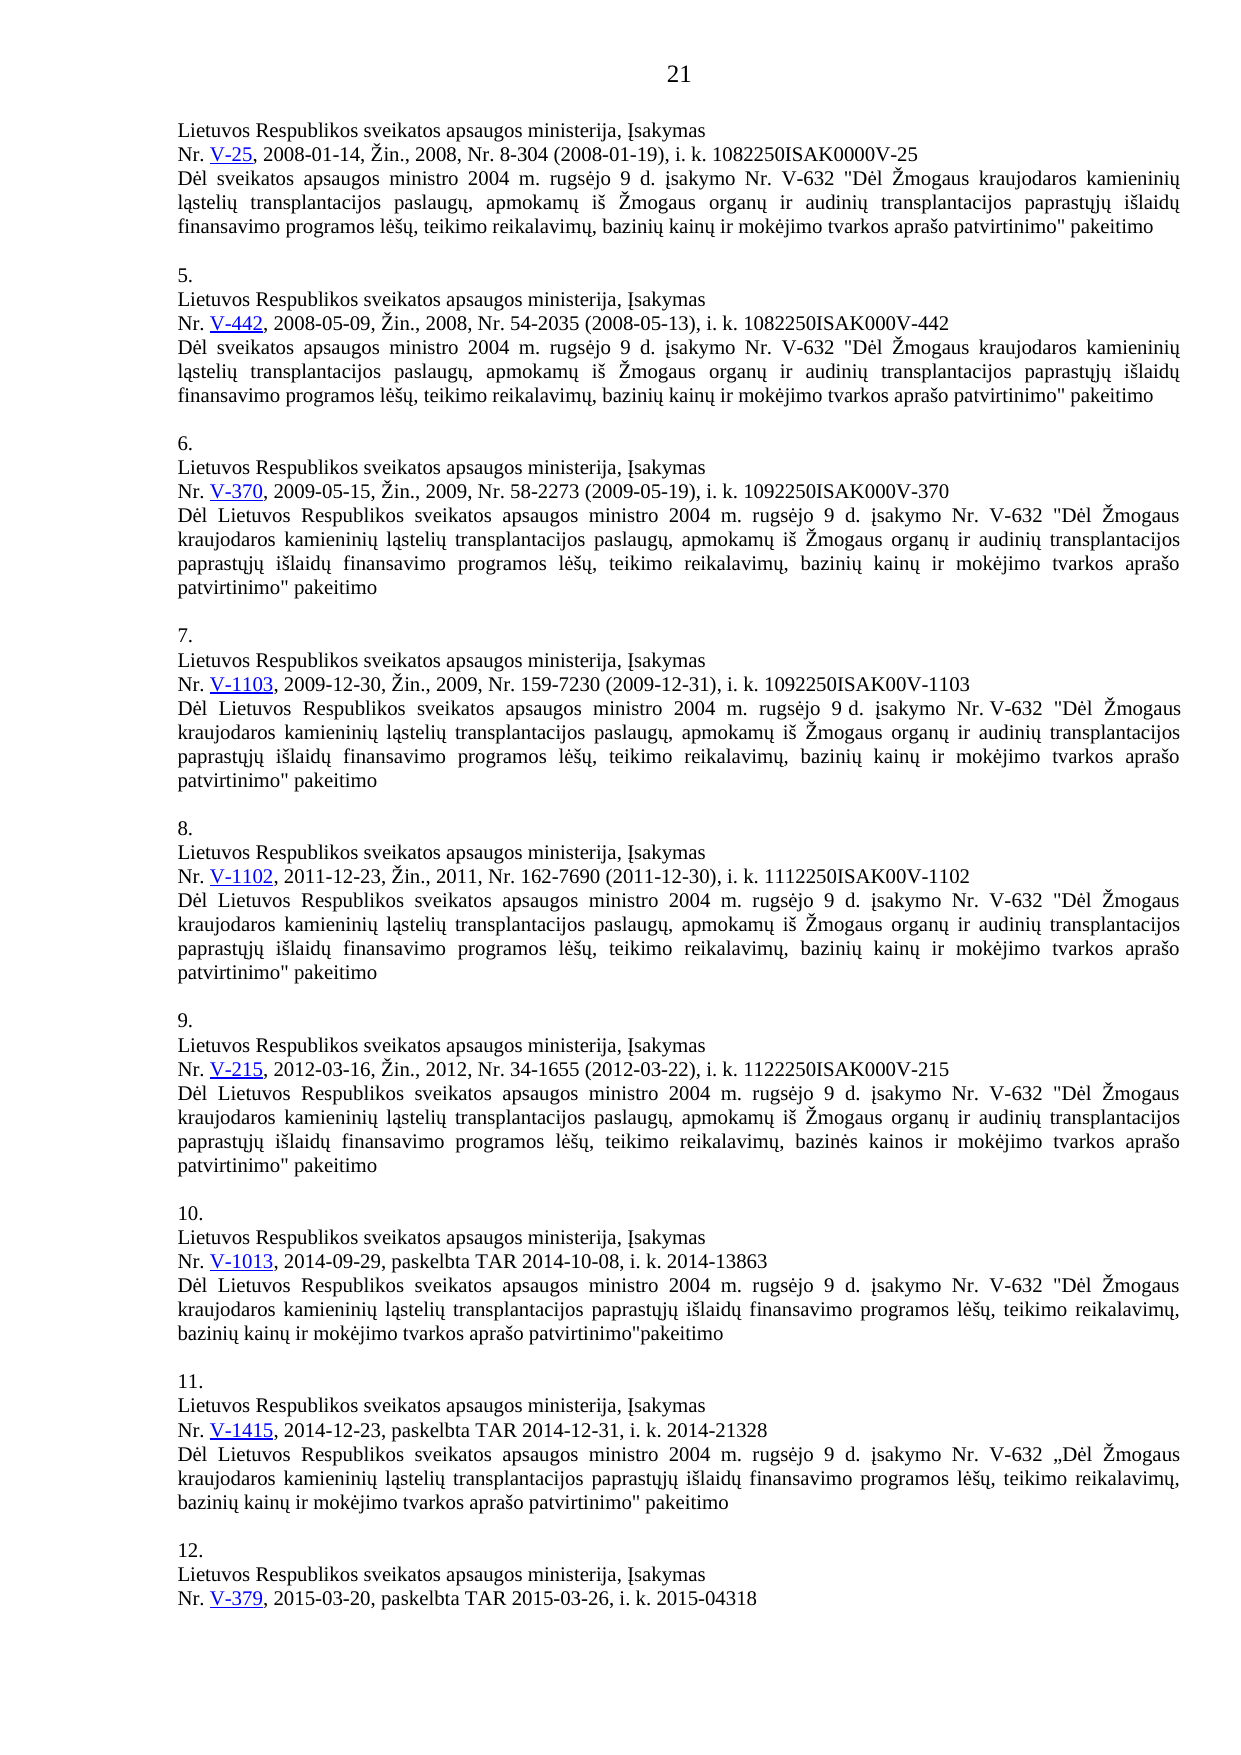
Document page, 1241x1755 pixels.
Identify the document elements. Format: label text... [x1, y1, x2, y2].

text 8. [177, 816, 1181, 840]
text Dėl Lietuvos Respublikos sveikatos apsaugos ministro 2004 m. rugsėjo 9 d. įsakymo Nr. V-632 "Dėl Žmogaus kraujodaros kamieninių ląstelių transplantacijos paprastųjų išlaidų finansavimo programos lėšų, teikimo reikalavimų, bazinių kainų ir mokėjimo tvarkos aprašo patvirtinimo"pakeitimo [177, 1273, 1181, 1345]
text Lietuvos Respublikos sveikatos apsaugos ministerija, Įsakymas [177, 1032, 1181, 1057]
text 5. [177, 262, 1181, 287]
text Nr. V-442, 2008-05-09, Žin., 2008, Nr. 54-2035 (2008-05-13), i. k. 1082250ISAK000V-442 [177, 311, 1181, 335]
text Nr. V-1013, 2014-09-29, paskelbta TAR 2014-10-08, i. k. 2014-13863 [177, 1249, 1181, 1273]
text Lietuvos Respublikos sveikatos apsaugos ministerija, Įsakymas [177, 1393, 1181, 1417]
text Lietuvos Respublikos sveikatos apsaugos ministerija, Įsakymas [177, 1225, 1181, 1249]
text 12. [177, 1538, 1181, 1562]
text Nr. V-1102, 2011-12-23, Žin., 2011, Nr. 162-7690 (2011-12-30), i. k. 1112250ISAK00V-1102 [177, 864, 1181, 888]
text Nr. V-25, 2008-01-14, Žin., 2008, Nr. 8-304 (2008-01-19), i. k. 1082250ISAK0000V-25 [177, 142, 1181, 166]
text Dėl sveikatos apsaugos ministro 2004 m. rugsėjo 9 d. įsakymo Nr. V-632 "Dėl Žmogaus kraujodaros kamieninių ląstelių transplantacijos paslaugų, apmokamų iš Žmogaus organų ir audinių transplantacijos paprastųjų išlaidų finansavimo programos lėšų, teikimo reikalavimų, bazinių kainų ir mokėjimo tvarkos aprašo patvirtinimo" pakeitimo [177, 166, 1181, 238]
text Lietuvos Respublikos sveikatos apsaugos ministerija, Įsakymas [177, 840, 1181, 864]
text Dėl Lietuvos Respublikos sveikatos apsaugos ministro 2004 m. rugsėjo 9 d. įsakymo Nr. V-632 "Dėl Žmogaus kraujodaros kamieninių ląstelių transplantacijos paslaugų, apmokamų iš Žmogaus organų ir audinių transplantacijos paprastųjų išlaidų finansavimo programos lėšų, teikimo reikalavimų, bazinių kainų ir mokėjimo tvarkos aprašo patvirtinimo" pakeitimo [177, 888, 1181, 984]
text 7. [177, 623, 1181, 647]
text Dėl Lietuvos Respublikos sveikatos apsaugos ministro 2004 m. rugsėjo 9 d. įsakymo Nr. V-632 "Dėl Žmogaus kraujodaros kamieninių ląstelių transplantacijos paslaugų, apmokamų iš Žmogaus organų ir audinių transplantacijos paprastųjų išlaidų finansavimo programos lėšų, teikimo reikalavimų, bazinės kainos ir mokėjimo tvarkos aprašo patvirtinimo" pakeitimo [177, 1081, 1181, 1177]
text Nr. V-215, 2012-03-16, Žin., 2012, Nr. 34-1655 (2012-03-22), i. k. 1122250ISAK000V-215 [177, 1057, 1181, 1081]
text Lietuvos Respublikos sveikatos apsaugos ministerija, Įsakymas [177, 287, 1181, 311]
text 9. [177, 1008, 1181, 1032]
text Lietuvos Respublikos sveikatos apsaugos ministerija, Įsakymas [177, 1562, 1181, 1586]
text Lietuvos Respublikos sveikatos apsaugos ministerija, Įsakymas [177, 118, 1181, 142]
text Nr. V-379, 2015-03-20, paskelbta TAR 2015-03-26, i. k. 2015-04318 [177, 1586, 1181, 1610]
text Dėl Lietuvos Respublikos sveikatos apsaugos ministro 2004 m. rugsėjo 9 d. įsakymo Nr. V-632 "Dėl Žmogaus kraujodaros kamieninių ląstelių transplantacijos paslaugų, apmokamų iš Žmogaus organų ir audinių transplantacijos paprastųjų išlaidų finansavimo programos lėšų, teikimo reikalavimų, bazinių kainų ir mokėjimo tvarkos aprašo patvirtinimo" pakeitimo [177, 503, 1181, 599]
text Lietuvos Respublikos sveikatos apsaugos ministerija, Įsakymas [177, 455, 1181, 479]
text 11. [177, 1369, 1181, 1393]
text Dėl Lietuvos Respublikos sveikatos apsaugos ministro 2004 m. rugsėjo 9 d. įsakymo Nr. V-632 „Dėl Žmogaus kraujodaros kamieninių ląstelių transplantacijos paprastųjų išlaidų finansavimo programos lėšų, teikimo reikalavimų, bazinių kainų ir mokėjimo tvarkos aprašo patvirtinimo" pakeitimo [177, 1442, 1181, 1514]
text Nr. V-370, 2009-05-15, Žin., 2009, Nr. 58-2273 (2009-05-19), i. k. 1092250ISAK000V-370 [177, 479, 1181, 503]
text 6. [177, 431, 1181, 455]
text Lietuvos Respublikos sveikatos apsaugos ministerija, Įsakymas [177, 647, 1181, 672]
text 10. [177, 1201, 1181, 1225]
text Nr. V-1103, 2009-12-30, Žin., 2009, Nr. 159-7230 (2009-12-31), i. k. 1092250ISAK00V-1103 [177, 672, 1181, 696]
text Nr. V-1415, 2014-12-23, paskelbta TAR 2014-12-31, i. k. 2014-21328 [177, 1417, 1181, 1442]
text Dėl sveikatos apsaugos ministro 2004 m. rugsėjo 9 d. įsakymo Nr. V-632 "Dėl Žmogaus kraujodaros kamieninių ląstelių transplantacijos paslaugų, apmokamų iš Žmogaus organų ir audinių transplantacijos paprastųjų išlaidų finansavimo programos lėšų, teikimo reikalavimų, bazinių kainų ir mokėjimo tvarkos aprašo patvirtinimo" pakeitimo [177, 335, 1181, 407]
text Dėl Lietuvos Respublikos sveikatos apsaugos ministro 2004 m. rugsėjo 9 d. įsakymo Nr. V-632 "Dėl Žmogaus kraujodaros kamieninių ląstelių transplantacijos paslaugų, apmokamų iš Žmogaus organų ir audinių transplantacijos paprastųjų išlaidų finansavimo programos lėšų, teikimo reikalavimų, bazinių kainų ir mokėjimo tvarkos aprašo patvirtinimo" pakeitimo [177, 696, 1181, 792]
